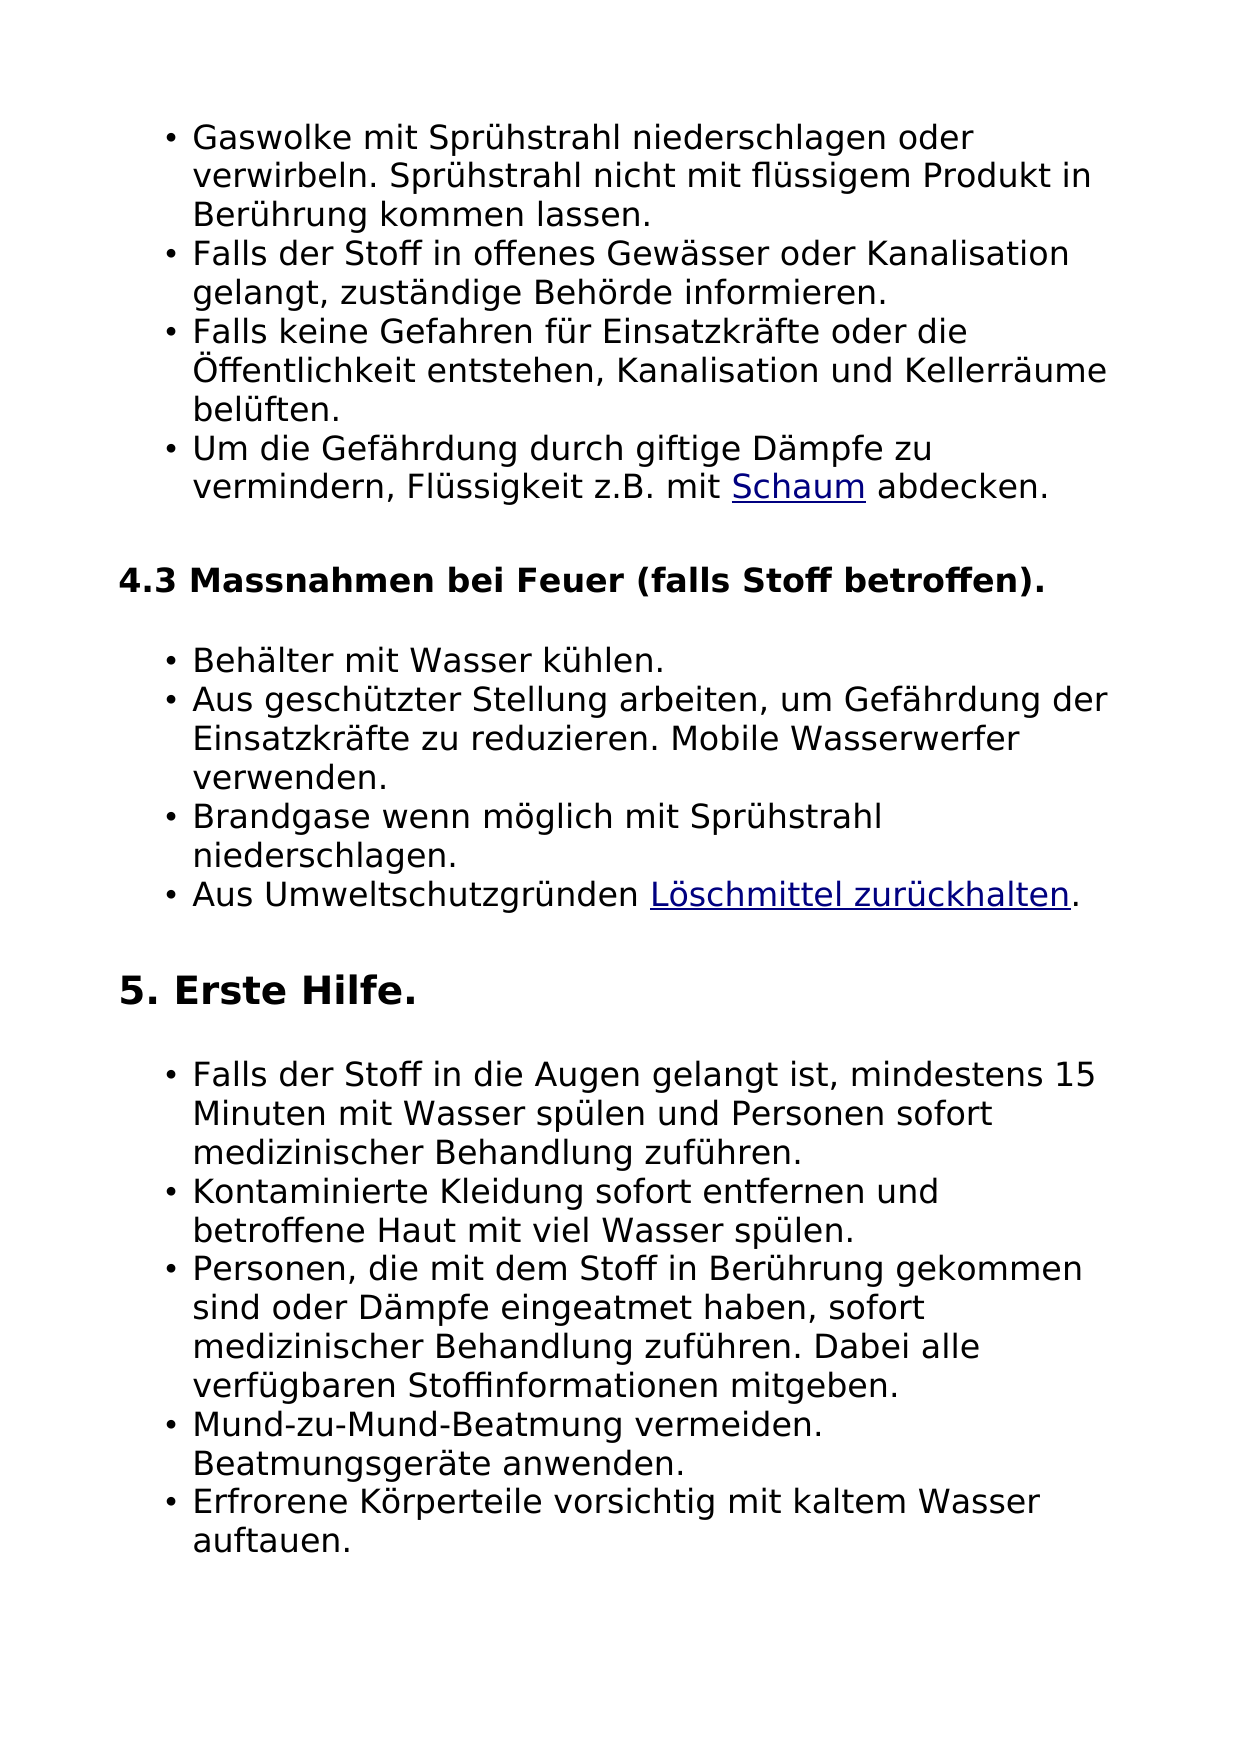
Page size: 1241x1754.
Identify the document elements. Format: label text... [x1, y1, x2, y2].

list Erfrorene Körperteile vorsichtig mit kaltem Wasser auftauen. [177, 1483, 1122, 1561]
list Falls der Stoff in die Augen gelangt ist, mindestens 15 Minuten mit Wasser spülen und Personen sofort medizinischer Behandlung zuführen. [177, 1056, 1122, 1172]
subtitle 4.3 Massnahmen bei Feuer (falls Stoff betroffen). [118, 561, 1122, 600]
list Aus geschützter Stellung arbeiten, um Gefährdung der Einsatzkräfte zu reduzieren. Mobile Wasserwerfer verwenden. [177, 681, 1122, 797]
list Personen, die mit dem Stoff in Berührung gekommen sind oder Dämpfe eingeatmet haben, sofort medizinischer Behandlung zuführen. Dabei alle verfügbaren Stoffinformationen mitgeben. [177, 1250, 1122, 1405]
list Um die Gefährdung durch giftige Dämpfe zu vermindern, Flüssigkeit z.B. mit Schaum abdecken. [177, 429, 1122, 507]
list Gaswolke mit Sprühstrahl niederschlagen oder verwirbeln. Sprühstrahl nicht mit flüssigem Produkt in Berührung kommen lassen. [177, 118, 1122, 235]
list Kontaminierte Kleidung sofort entfernen und betroffene Haut mit viel Wasser spülen. [177, 1172, 1122, 1250]
list Brandgase wenn möglich mit Sprühstrahl niederschlagen. [177, 797, 1122, 875]
list Mund-zu-Mund-Beatmung vermeiden. Beatmungsgeräte anwenden. [177, 1405, 1122, 1483]
list Falls keine Gefahren für Einsatzkräfte oder die Öffentlichkeit entstehen, Kanalisation und Kellerräume belüften. [177, 312, 1122, 429]
list Behälter mit Wasser kühlen. [177, 642, 1122, 681]
list Falls der Stoff in offenes Gewässer oder Kanalisation gelangt, zuständige Behörde informieren. [177, 235, 1122, 312]
list Aus Umweltschutzgründen Löschmittel zurückhalten. [177, 875, 1122, 914]
subtitle 5. Erste Hilfe. [118, 968, 1122, 1014]
